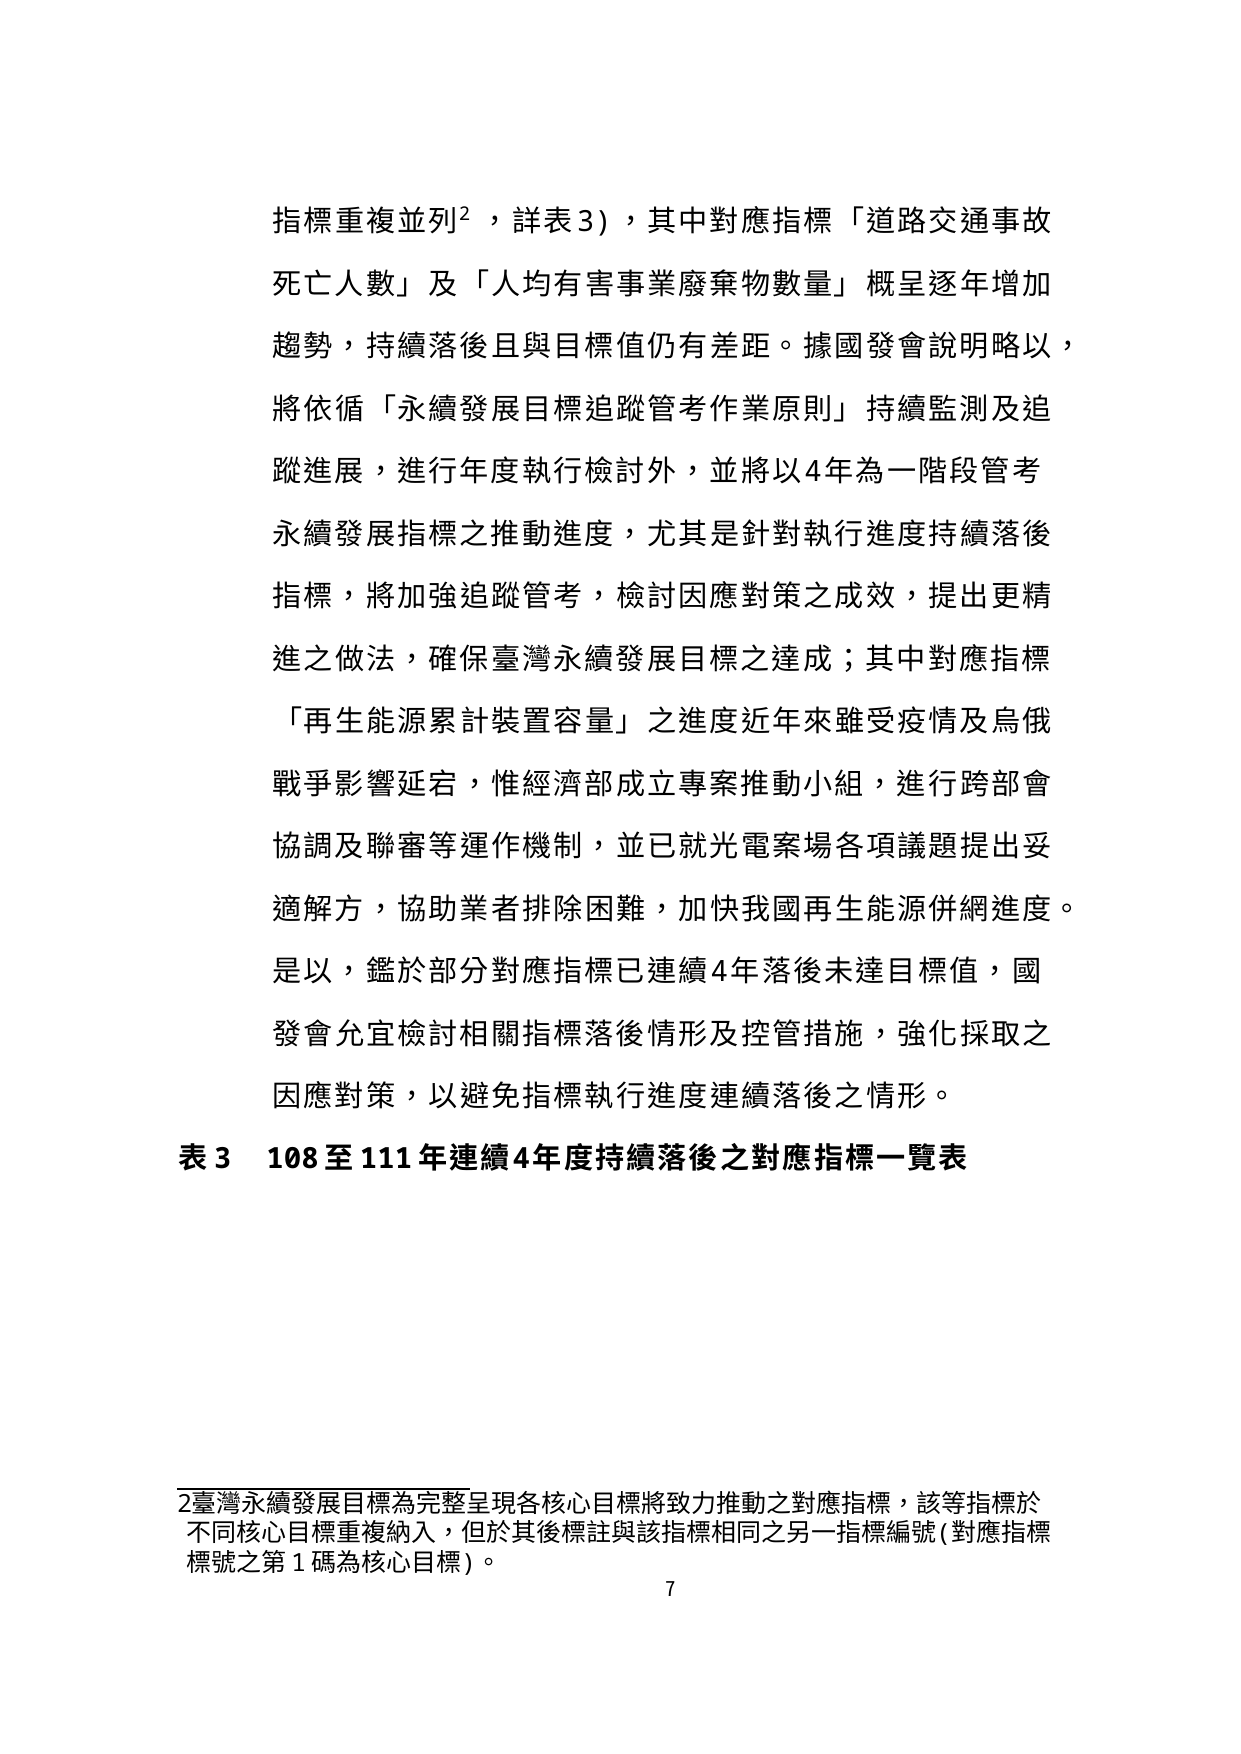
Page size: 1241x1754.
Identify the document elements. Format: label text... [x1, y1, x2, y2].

text 111年43項進度落後指標中，有「道路交通事故死亡人數」及「臺灣人權歷史戒嚴時期不義遺址的參訪／參與人次」等6項對應指標已連續4年未達目標值(共2項對應指標重複並列，詳表3)，其中對應指標「道路交通事故死亡人數」及「人均有害事業廢棄物數量」概呈逐年增加趨勢，持續落後且與目標值仍有差距。據國發會說明略以，將依循「永續發展目標追蹤管考作業原則」持續監測及追蹤進展，進行年度執行檢討外，並將以4年為一階段管考永續發展指標之推動進度，尤其是針對執行進度持續落後指標，將加強追蹤管考，檢討因應對策之成效，提出更精進之做法，確保臺灣永續發展目標之達成；其中對應指標「再生能源累計裝置容量」之進度近年來雖受疫情及烏俄戰爭影響延宕，惟經濟部成立專案推動小組，進行跨部會協調及聯審等運作機制，並已就光電案場各項議題提出妥適解方，協助業者排除困難，加快我國再生能源併網進度。是以，鑑於部分對應指標已連續4年落後未達目標值，國發會允宜檢討相關指標落後情形及控管措施，強化採取之因應對策，以避免指標執行進度連續落後之情形。 [266, 177, 1063, 1115]
text 表3 108至111年連續4年度持續落後之對應指標一覽表 [175, 1115, 1063, 1177]
text 臺灣永續發展目標為完整呈現各核心目標將致力推動之對應指標，該等指標於不同核心目標重複納入，但於其後標註與該指標相同之另一指標編號(對應指標標號之第1碼為核心目標)。 [177, 1489, 1063, 1577]
